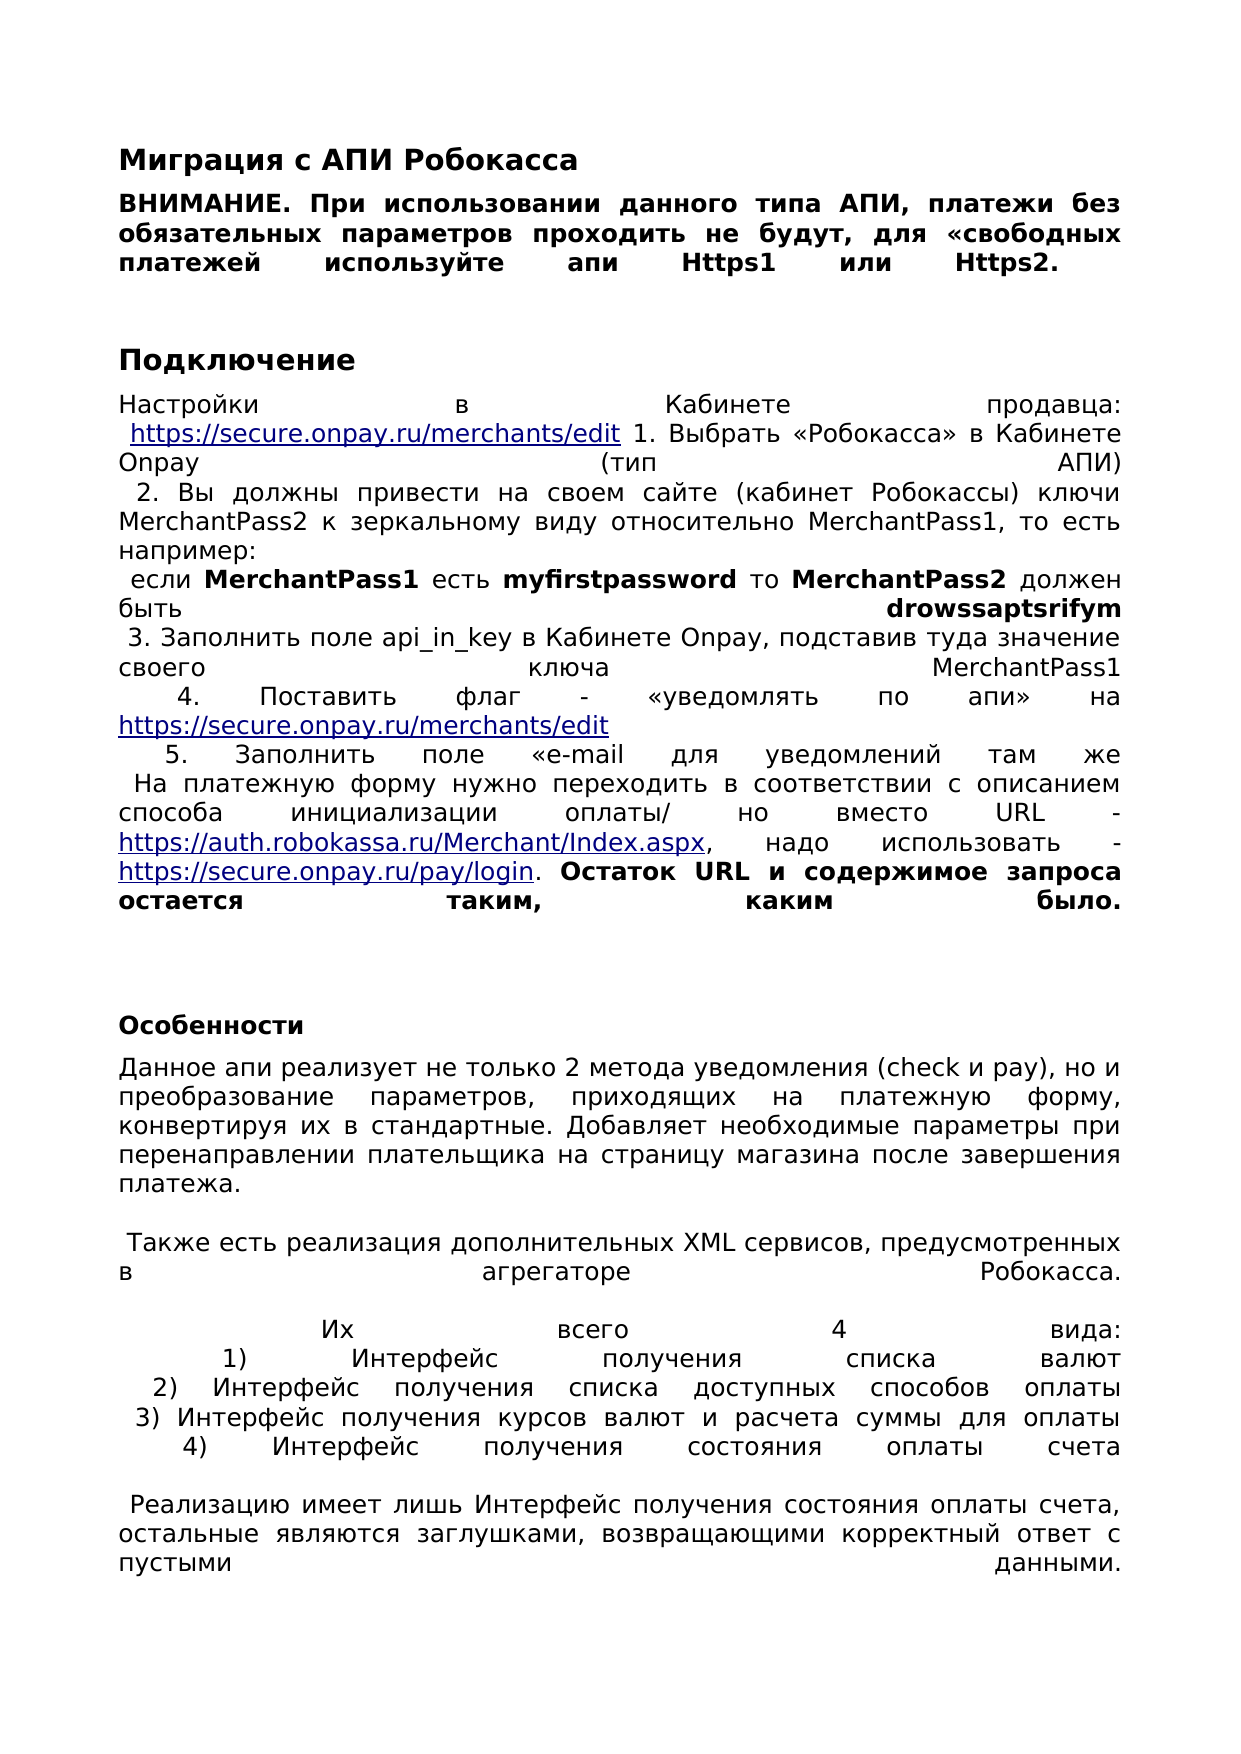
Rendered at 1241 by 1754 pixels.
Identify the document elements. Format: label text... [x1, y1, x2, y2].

subtitle Миграция с АПИ Робокасса [118, 143, 1122, 177]
text Данное апи реализует не только 2 метода уведомления (check и pay), но и преобразование параметров, приходящих на платежную форму, конвертируя их в стандартные. Добавляет необходимые параметры при перенаправлении плательщика на страницу магазина после завершения платежа. Также есть реализация дополнительных XML сервисов, предусмотренных в агрегаторе Робокасса. Их всего 4 вида: 1) Интерфейс получения списка валют 2) Интерфейс получения списка доступных способов оплаты 3) Интерфейс получения курсов валют и расчета суммы для оплаты 4) Интерфейс получения состояния оплаты счета Реализацию имеет лишь Интерфейс получения состояния оплаты счета, остальные являются заглушками, возвращающими корректный ответ с пустыми данными. [118, 1053, 1122, 1607]
subtitle Подключение [118, 344, 1122, 378]
subtitle Особенности [118, 1011, 1122, 1040]
text ВНИМАНИЕ. При использовании данного типа АПИ, платежи без обязательных параметров проходить не будут, для «свободных платежей используйте апи Https1 или Https2. [118, 189, 1122, 306]
text Настройки в Кабинете продавца: https://secure.onpay.ru/merchants/edit 1. Выбрать «Робокасса» в Кабинете Onpay (тип АПИ) 2. Вы должны привести на своем сайте (кабинет Робокассы) ключи MerchantPass2 к зеркальному виду относительно MerchantPass1, то есть например: если MerchantPass1 есть myfirstpassword то MerchantPass2 должен быть drowssaptsrifym 3. Заполнить поле api_in_key в Кабинете Onpay, подставив туда значение своего ключа MerchantPass1 4. Поставить флаг - «уведомлять по апи» на https://secure.onpay.ru/merchants/edit 5. Заполнить поле «e-mail для уведомлений там же На платежную форму нужно переходить в соответствии с описанием способа инициализации оплаты/ но вместо URL - https://auth.robokassa.ru/Merchant/Index.aspx, надо использовать - https://secure.onpay.ru/pay/login. Остаток URL и содержимое запроса остается таким, каким было. [118, 390, 1122, 973]
